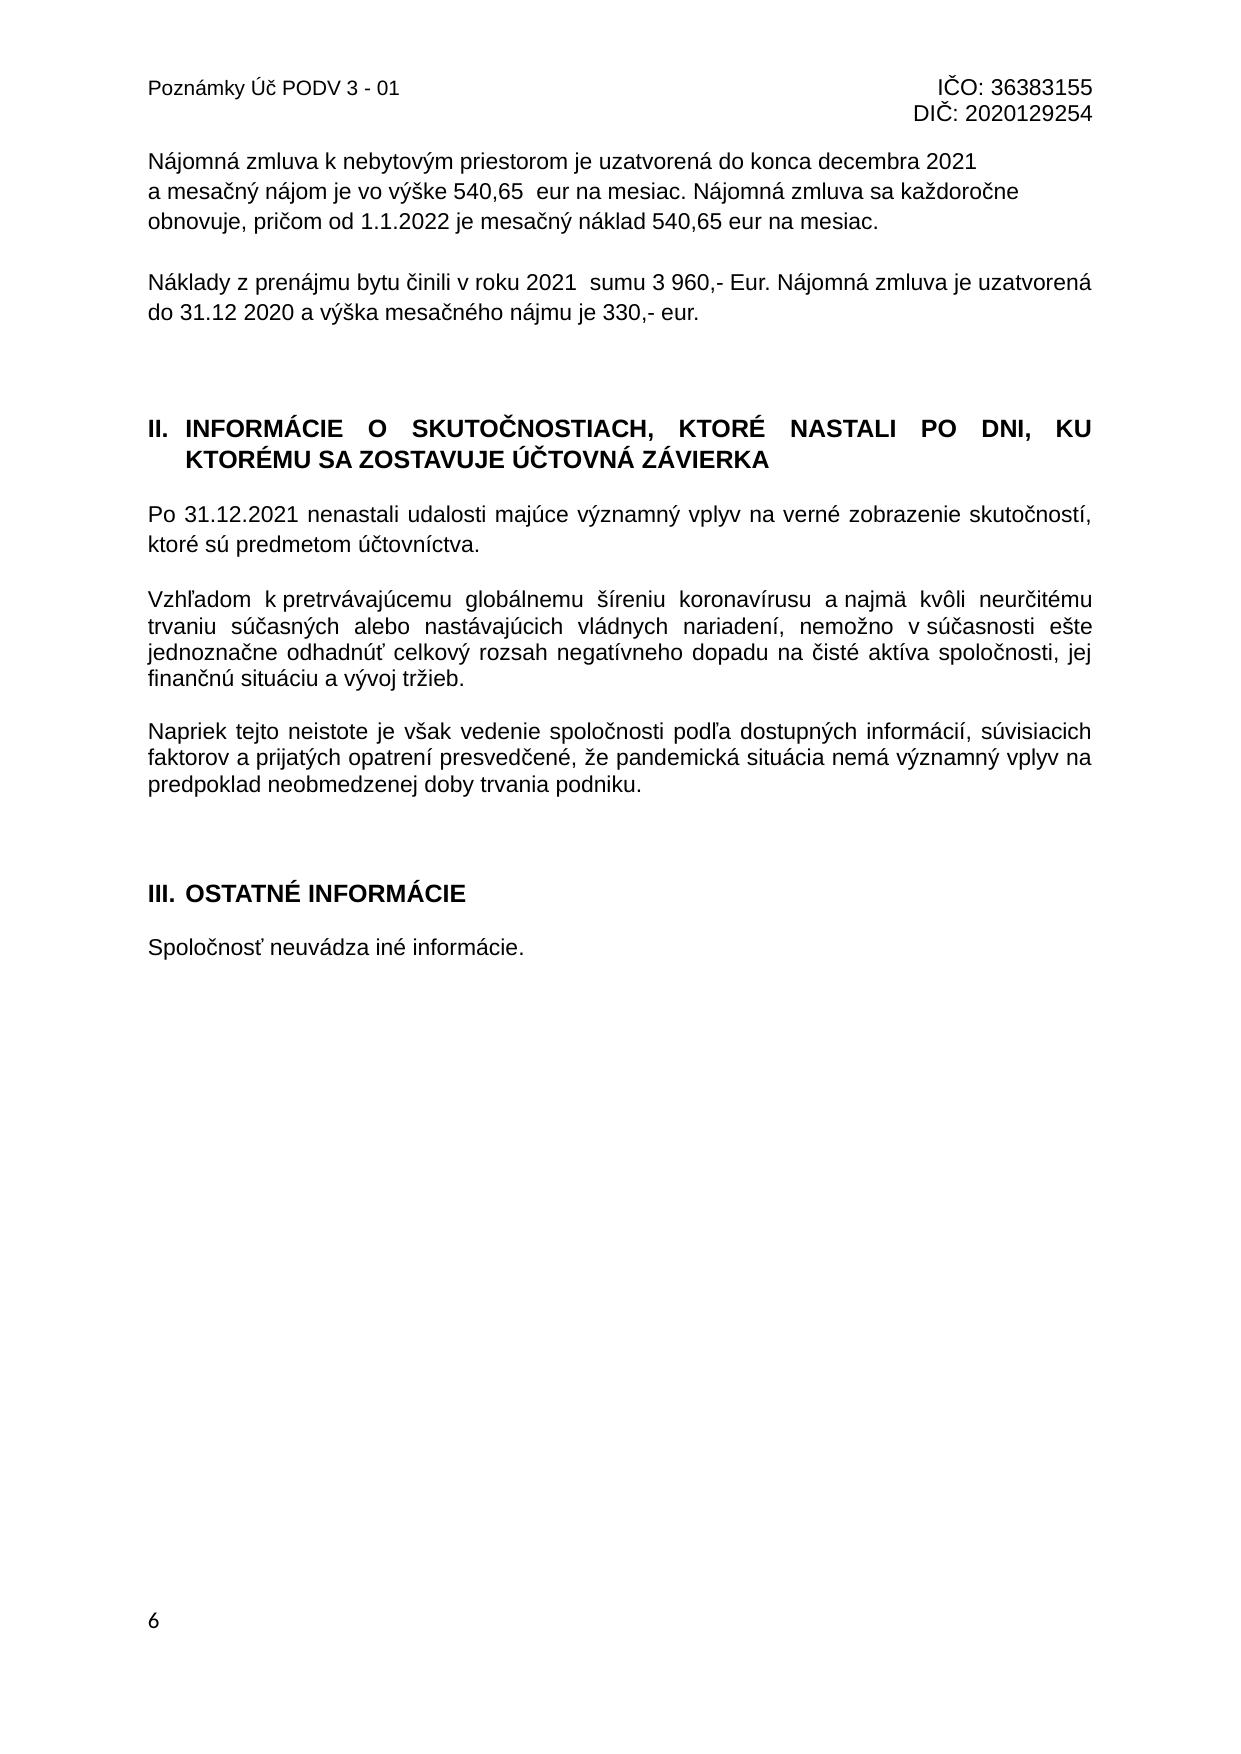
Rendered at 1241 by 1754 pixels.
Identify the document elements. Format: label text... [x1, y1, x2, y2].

subtitle INFORMÁCIE O SKUTOČNOSTIACH, KTORÉ NASTALI PO DNI, KU KTORÉMU SA ZOSTAVUJE ÚČTOVNÁ ZÁVIERKA [148, 414, 1092, 474]
text Napriek tejto neistote je však vedenie spoločnosti podľa dostupných informácií, súvisiacich faktorov a prijatých opatrení presvedčené, že pandemická situácia nemá významný vplyv na predpoklad neobmedzenej doby trvania podniku. [148, 718, 1092, 797]
subtitle OSTATNÉ INFORMÁCIE [148, 879, 1092, 907]
text Náklady z prenájmu bytu činili v roku 2021 sumu 3 960,- Eur. Nájomná zmluva je uzatvorená do 31.12 2020 a výška mesačného nájmu je 330,- eur. [148, 268, 1092, 325]
text Po 31.12.2021 nenastali udalosti majúce významný vplyv na verné zobrazenie skutočností, ktoré sú predmetom účtovníctva. [148, 501, 1092, 557]
text Spoločnosť neuvádza iné informácie. [148, 934, 1092, 961]
text Vzhľadom k pretrvávajúcemu globálnemu šíreniu koronavírusu a najmä kvôli neurčitému trvaniu súčasných alebo nastávajúcich vládnych nariadení, nemožno v súčasnosti ešte jednoznačne odhadnúť celkový rozsah negatívneho dopadu na čisté aktíva spoločnosti, jej finančnú situáciu a vývoj tržieb. [148, 586, 1092, 692]
text Nájomná zmluva k nebytovým priestorom je uzatvorená do konca decembra 2021 a mesačný nájom je vo výške 540,65 eur na mesiac. Nájomná zmluva sa každoročne obnovuje, pričom od 1.1.2022 je mesačný náklad 540,65 eur na mesiac. [148, 148, 1092, 234]
